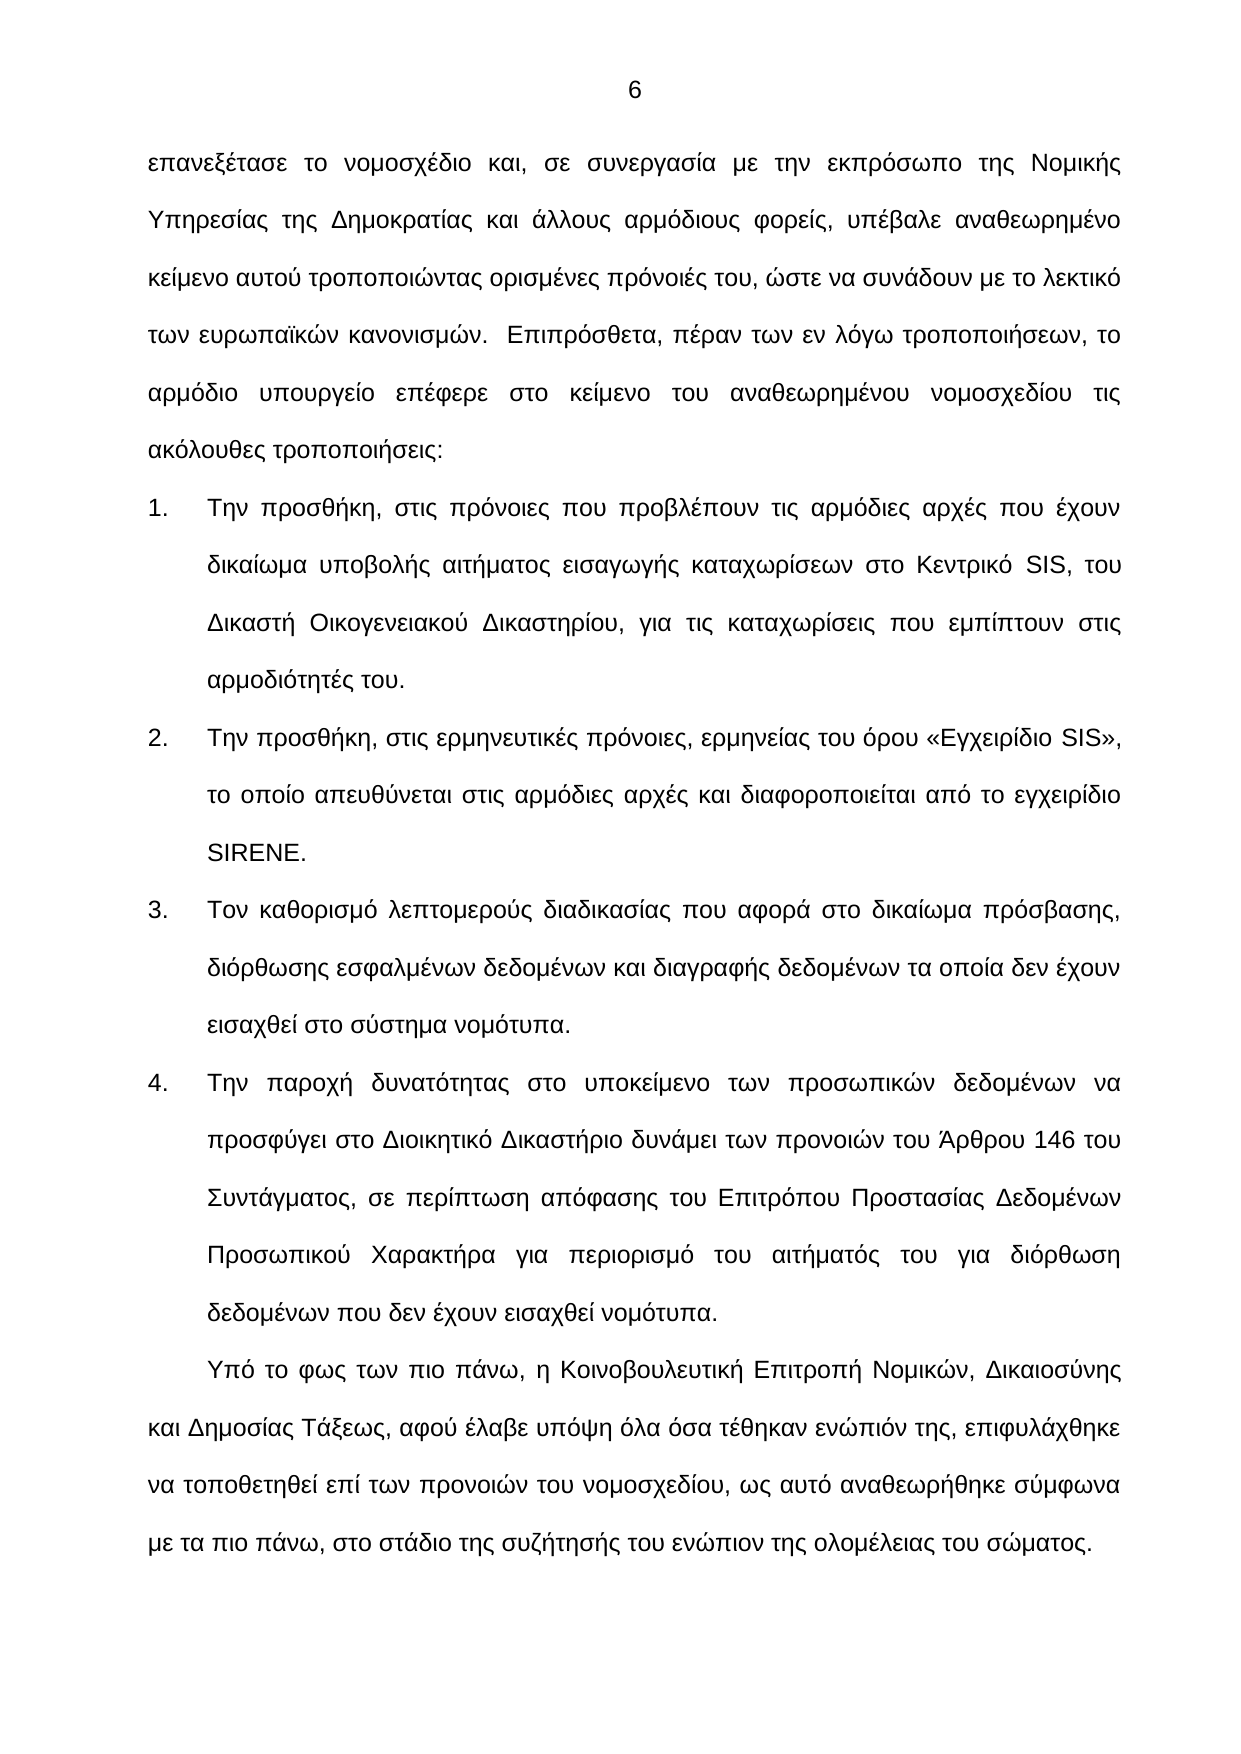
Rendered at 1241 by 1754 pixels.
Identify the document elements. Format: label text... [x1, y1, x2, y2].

text Υπό το φως των πιο πάνω, η Κοινοβουλευτική Επιτροπή Νομικών, Δικαιοσύνης και Δημοσίας Τάξεως, αφού έλαβε υπόψη όλα όσα τέθηκαν ενώπιόν της, επιφυλάχθηκε να τοποθετηθεί επί των προνοιών του νομοσχεδίου, ως αυτό αναθεωρήθηκε σύμφωνα με τα πιο πάνω, στο στάδιο της συζήτησής του ενώπιον της ολομέλειας του σώματος. [148, 1355, 1122, 1556]
list Την προσθήκη, στις ερμηνευτικές πρόνοιες, ερμηνείας του όρου «Εγχειρίδιο SIS», το οποίο απευθύνεται στις αρμόδιες αρχές και διαφοροποιείται από το εγχειρίδιο SIRENE. [148, 723, 1122, 866]
list Τον καθορισμό λεπτομερούς διαδικασίας που αφορά στο δικαίωμα πρόσβασης, διόρθωσης εσφαλμένων δεδομένων και διαγραφής δεδομένων τα οποία δεν έχουν εισαχθεί στο σύστημα νομότυπα. [148, 895, 1122, 1039]
text επανεξέτασε το νομοσχέδιο και, σε συνεργασία με την εκπρόσωπο της Νομικής Υπηρεσίας της Δημοκρατίας και άλλους αρμόδιους φορείς, υπέβαλε αναθεωρημένο κείμενο αυτού τροποποιώντας ορισμένες πρόνοιές του, ώστε να συνάδουν με το λεκτικό των ευρωπαϊκών κανονισμών. Επιπρόσθετα, πέραν των εν λόγω τροποποιήσεων, το αρμόδιο υπουργείο επέφερε στο κείμενο του αναθεωρημένου νομοσχεδίου τις ακόλουθες τροποποιήσεις: [148, 148, 1122, 464]
list Την παροχή δυνατότητας στο υποκείμενο των προσωπικών δεδομένων να προσφύγει στο Διοικητικό Δικαστήριο δυνάμει των προνοιών του Άρθρου 146 του Συντάγματος, σε περίπτωση απόφασης του Επιτρόπου Προστασίας Δεδομένων Προσωπικού Χαρακτήρα για περιορισμό του αιτήματός του για διόρθωση δεδομένων που δεν έχουν εισαχθεί νομότυπα. [148, 1068, 1122, 1326]
list Την προσθήκη, στις πρόνοιες που προβλέπουν τις αρμόδιες αρχές που έχουν δικαίωμα υποβολής αιτήματος εισαγωγής καταχωρίσεων στο Κεντρικό SIS, του Δικαστή Οικογενειακού Δικαστηρίου, για τις καταχωρίσεις που εμπίπτουν στις αρμοδιότητές του. [148, 493, 1122, 694]
